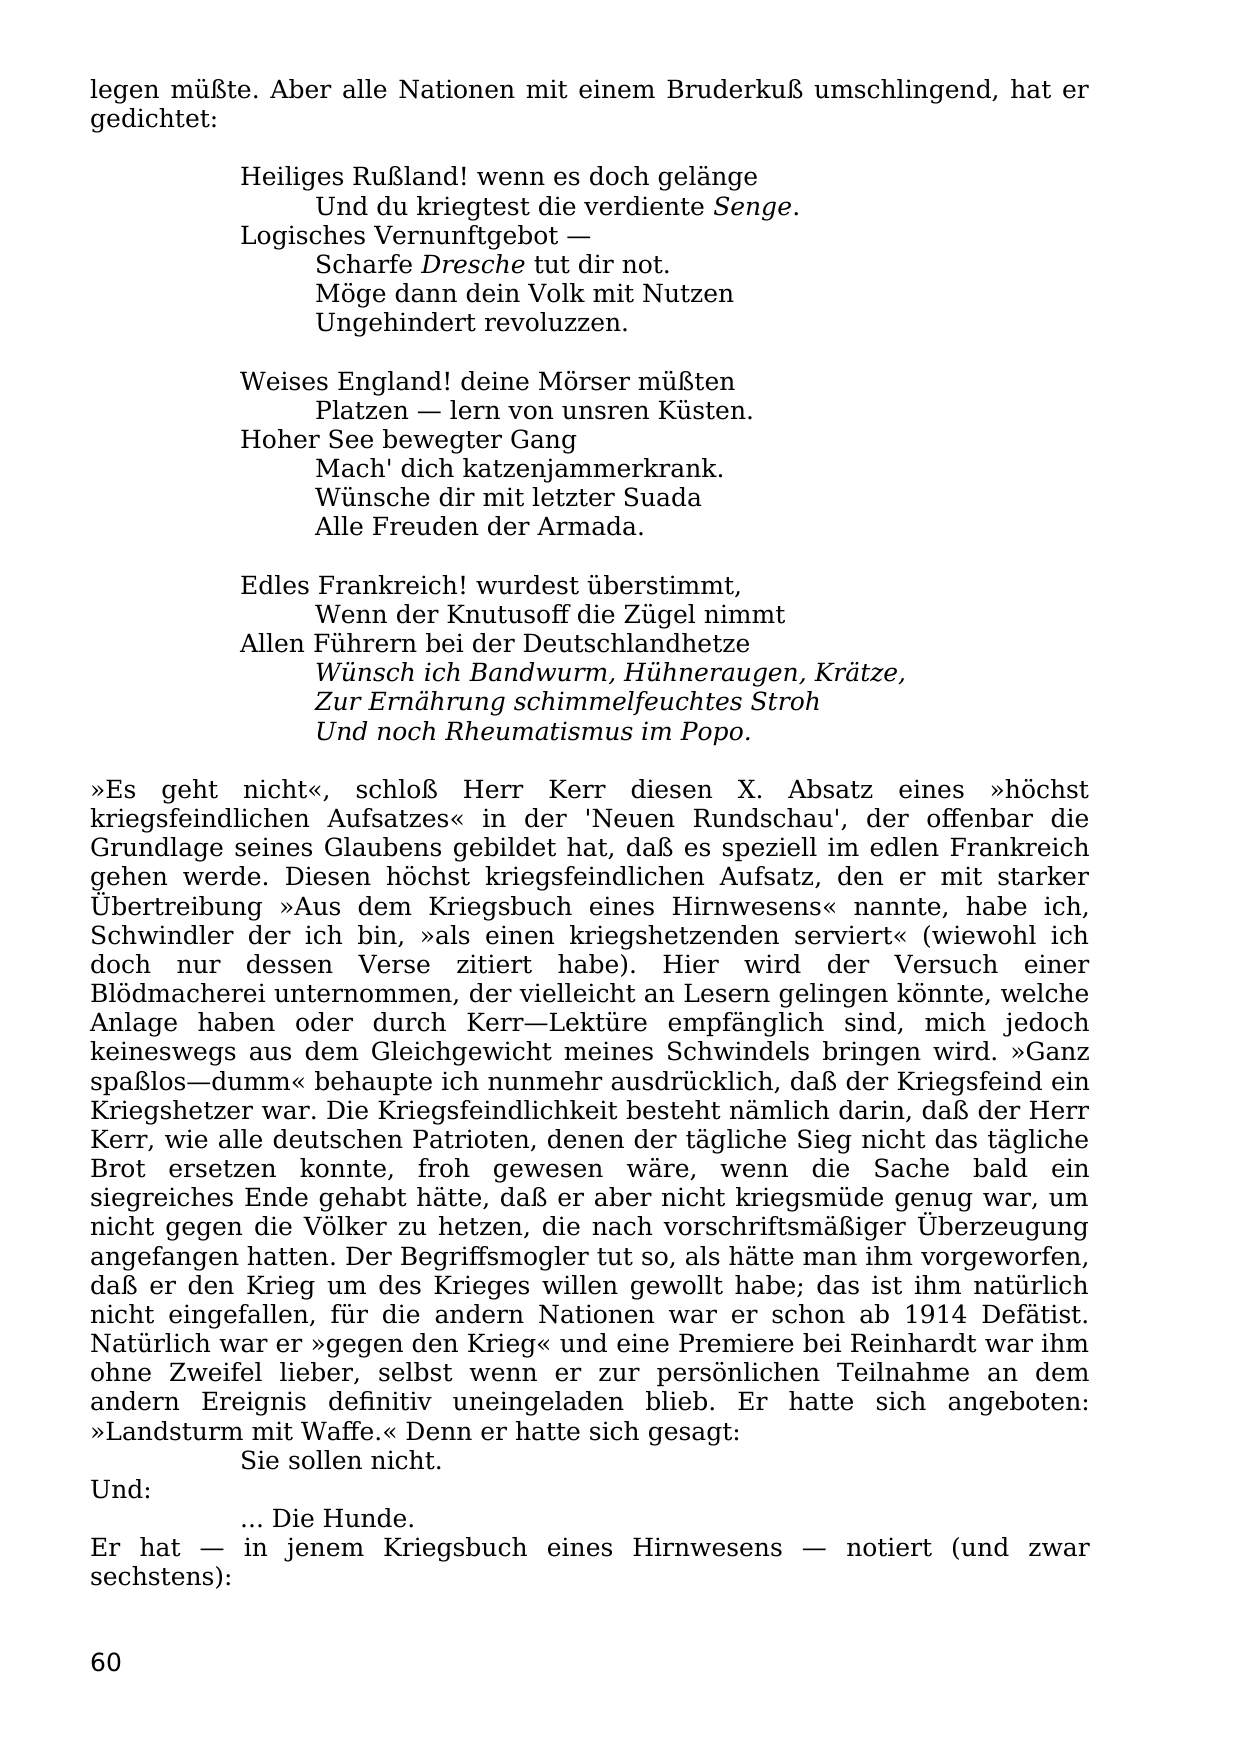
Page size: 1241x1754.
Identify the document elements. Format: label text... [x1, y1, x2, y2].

text »Es geht nicht«, schloß Herr Kerr diesen X. Absatz eines »höchst kriegsfeindlichen Aufsatzes« in der 'Neuen Rundschau', der offenbar die Grundlage seines Glaubens gebildet hat, daß es speziell im edlen Frankreich gehen werde. Diesen höchst kriegsfeindlichen Aufsatz, den er mit starker Übertreibung »Aus dem Kriegsbuch eines Hirnwesens« nannte, habe ich, Schwindler der ich bin, »als einen kriegshetzenden serviert« (wiewohl ich doch nur dessen Verse zitiert habe). Hier wird der Versuch einer Blödmacherei unternommen, der vielleicht an Lesern gelingen könnte, welche Anlage haben oder durch Kerr—Lektüre empfänglich sind, mich jedoch keineswegs aus dem Gleichgewicht meines Schwindels bringen wird. »Ganz spaßlos—dumm« behaupte ich nunmehr ausdrücklich, daß der Kriegsfeind ein Kriegshetzer war. Die Kriegsfeindlichkeit besteht nämlich darin, daß der Herr Kerr, wie alle deutschen Patrioten, denen der tägliche Sieg nicht das tägliche Brot ersetzen konnte, froh gewesen wäre, wenn die Sache bald ein siegreiches Ende gehabt hätte, daß er aber nicht kriegsmüde genug war, um nicht gegen die Völker zu hetzen, die nach vorschriftsmäßiger Überzeugung angefangen hatten. Der Begriffsmogler tut so, als hätte man ihm vorgeworfen, daß er den Krieg um des Krieges willen gewollt habe; das ist ihm natürlich nicht eingefallen, für die andern Nationen war er schon ab 1914 Defätist. Natürlich war er »gegen den Krieg« und eine Premiere bei Reinhardt war ihm ohne Zweifel lieber, selbst wenn er zur persönlichen Teilnahme an dem andern Ereignis definitiv uneingeladen blieb. Er hatte sich angeboten: »Landsturm mit Waffe.« Denn er hatte sich gesagt: [90, 775, 1091, 1446]
text Allen Führern bei der Deutschlandhetze [240, 629, 1091, 658]
text Weises England! deine Mörser müßten [240, 367, 1091, 396]
text legen müßte. Aber alle Nationen mit einem Bruderkuß umschlingend, hat er gedichtet: [90, 75, 1091, 133]
text Er hat — in jenem Kriegsbuch eines Hirnwesens — notiert (und zwar sechstens): [90, 1533, 1091, 1592]
text Ungehindert revoluzzen. [240, 308, 1091, 337]
text Logisches Vernunftgebot — [240, 221, 1091, 250]
text Alle Freuden der Armada. [240, 512, 1091, 542]
text Und: [90, 1475, 1091, 1504]
text ... Die Hunde. [240, 1504, 1091, 1533]
text Hoher See bewegter Gang [240, 425, 1091, 454]
text Platzen — lern von unsren Küsten. [240, 396, 1091, 425]
text Und du kriegtest die verdiente Senge. [240, 192, 1091, 221]
text Wünsch ich Bandwurm, Hühneraugen, Krätze, [240, 658, 1091, 687]
text Scharfe Dresche tut dir not. [240, 250, 1091, 279]
text Möge dann dein Volk mit Nutzen [240, 279, 1091, 308]
text Und noch Rheumatismus im Popo. [240, 717, 1091, 746]
text Edles Frankreich! wurdest überstimmt, [240, 571, 1091, 600]
text Wünsche dir mit letzter Suada [240, 483, 1091, 512]
text Zur Ernährung schimmelfeuchtes Stroh [240, 687, 1091, 717]
text Heiliges Rußland! wenn es doch gelänge [240, 162, 1091, 192]
text Sie sollen nicht. [240, 1446, 1091, 1475]
text Mach' dich katzenjammerkrank. [240, 454, 1091, 483]
text Wenn der Knutusoff die Zügel nimmt [240, 600, 1091, 629]
